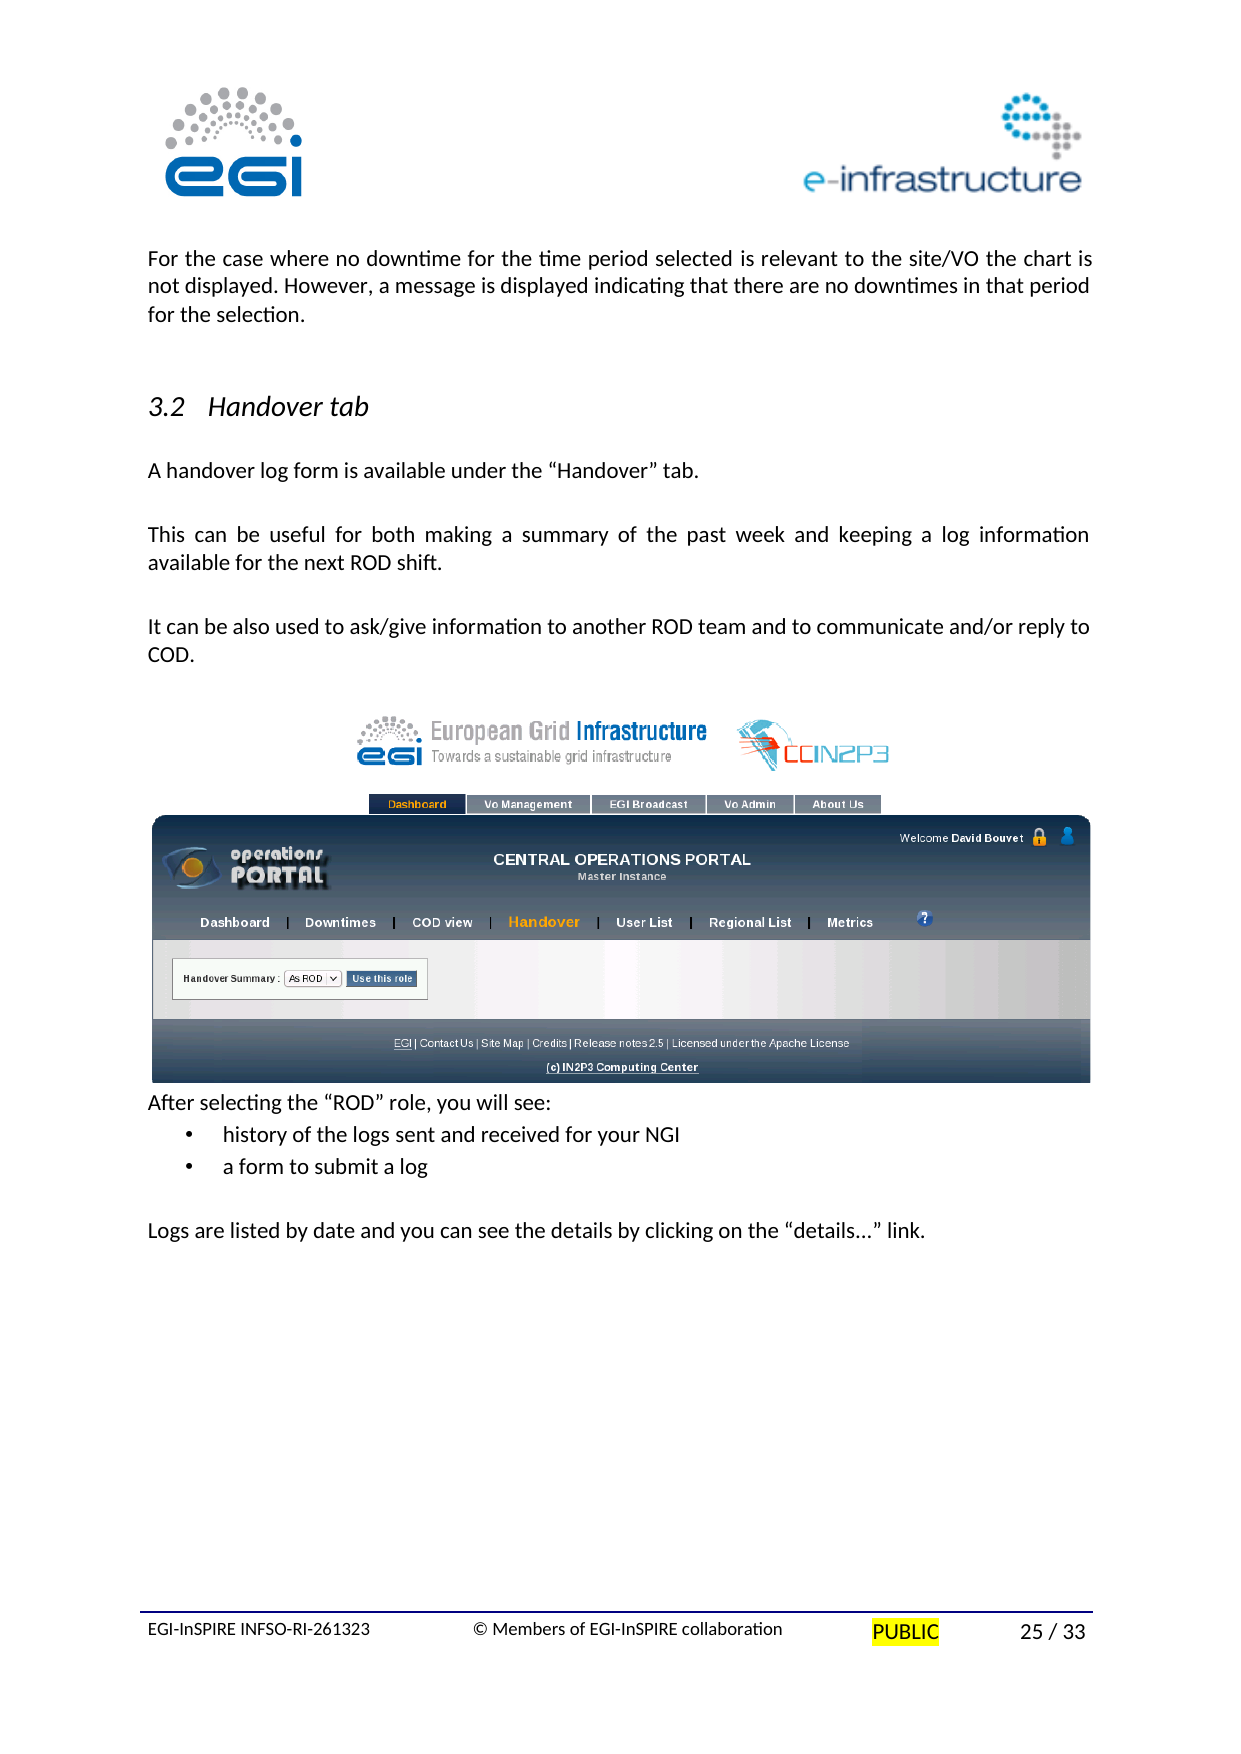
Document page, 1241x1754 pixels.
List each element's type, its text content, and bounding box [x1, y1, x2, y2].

text After selecting the “ROD” role, you will see: [148, 1088, 1092, 1116]
picture [797, 87, 1089, 200]
text Logs are listed by date and you can see the details by clicking on the “details...” link. [148, 1216, 1092, 1244]
list a form to submit a log [185, 1152, 1092, 1180]
picture [164, 87, 303, 198]
list history of the logs sent and received for your NGI [185, 1120, 1092, 1148]
subtitle Handover tab [148, 388, 1092, 423]
text A handover log form is available under the “Handover” tab. [148, 456, 1092, 484]
picture [149, 710, 1091, 1086]
text For the case where no downtime for the time period selected is relevant to the site/VO the chart is not displayed. However, a message is displayed indicating that there are no downtimes in that period for the selection. [148, 244, 1092, 328]
text It can be also used to ask/give information to another ROD team and to communicate and/or reply to COD. [148, 612, 1092, 668]
text This can be useful for both making a summary of the past week and keeping a log information available for the next ROD shift. [148, 520, 1092, 576]
